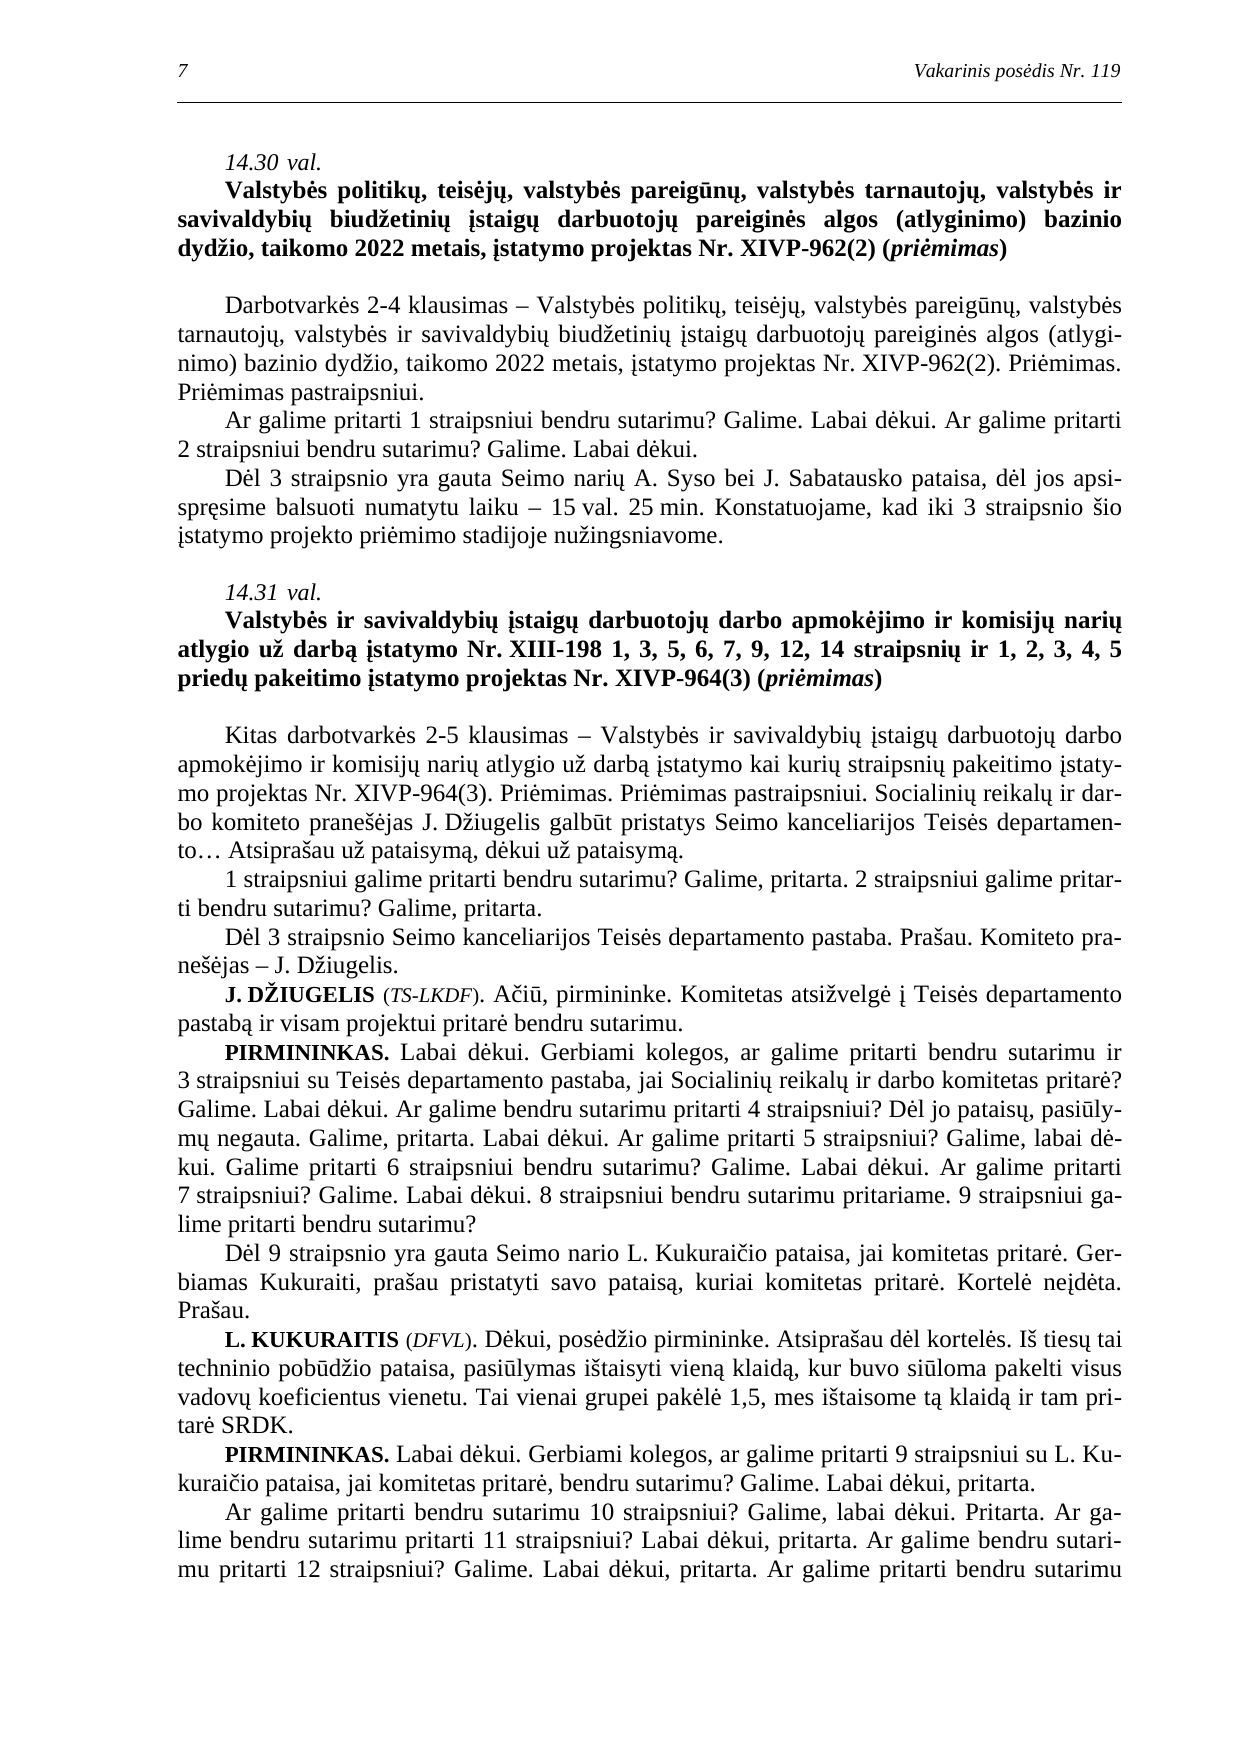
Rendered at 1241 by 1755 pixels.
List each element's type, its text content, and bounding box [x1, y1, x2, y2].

text 14.30 val. [224, 148, 1122, 175]
text 14.31 val. [224, 578, 1122, 605]
text PIRMININKAS. La­bai dė­kui. Ger­bia­mi ko­le­gos, ar ga­li­me pri­tar­ti 9 straips­niui su L. Ku­ku­rai­čio pa­tai­sa, jai ko­mi­te­tas pri­ta­rė, ben­dru su­ta­ri­mu? Ga­li­me. La­bai dė­kui, pri­tar­ta. [177, 1439, 1122, 1497]
text Dar­bo­tvarkės 2-4 klau­si­mas – Vals­ty­bės po­li­ti­kų, tei­sė­jų, vals­ty­bės pa­rei­gū­nų, vals­ty­bės tar­nau­to­jų, vals­ty­bės ir sa­vi­val­dy­bių biu­dže­ti­nių įstai­gų dar­buo­to­jų pa­rei­gi­nės al­gos (at­ly­gi­nimo) ba­zi­nio dy­džio, tai­ko­mo 2022 me­tais, įsta­ty­mo pro­jek­tas Nr. XIVP-962(2). Pri­ėmi­mas. Pri­ėmi­mas pa­straips­niui. [177, 290, 1122, 405]
text Ki­tas dar­bo­tvarkės 2-5 klau­si­mas – Vals­ty­bės ir sa­vi­val­dy­bių įstai­gų dar­buo­to­jų dar­bo ap­mo­kė­ji­mo ir ko­mi­si­jų na­rių at­ly­gio už dar­bą įsta­ty­mo kai ku­rių straips­nių pa­kei­ti­mo įsta­ty­mo pro­jek­tas Nr. XIVP-964(3). Pri­ėmi­mas. Pri­ėmi­mas pa­straips­niui. So­cia­li­nių rei­ka­lų ir dar­bo ko­mi­te­to pra­ne­šė­jas J. Džiu­ge­lis gal­būt pri­sta­tys Sei­mo kan­ce­lia­ri­jos Tei­sės de­par­ta­men­to… At­si­pra­šau už pa­tai­sy­mą, dė­kui už pa­tai­sy­mą. [177, 720, 1122, 864]
text Dėl 3 straips­nio Sei­mo kan­ce­lia­ri­jos Tei­sės de­par­ta­men­to pa­sta­ba. Pra­šau. Ko­mi­te­to pra­ne­šė­jas – J. Džiu­ge­lis. [177, 922, 1122, 979]
text 1 straips­niui ga­li­me pri­tar­ti ben­dru su­ta­ri­mu? Ga­li­me, pri­tar­ta. 2 straips­niui ga­li­me pri­tar­ti ben­dru su­ta­ri­mu? Ga­li­me, pri­tar­ta. [177, 864, 1122, 922]
text Dėl 9 straips­nio yra gau­ta Sei­mo na­rio L. Ku­ku­rai­čio pa­tai­sa, jai ko­mi­te­tas pri­ta­rė. Ger­bia­mas Ku­ku­rai­ti, pra­šau pri­sta­ty­ti sa­vo pa­tai­są, ku­riai ko­mi­te­tas pri­ta­rė. Kor­te­lė ne­įdė­ta. Prašau. [177, 1238, 1122, 1324]
text Ar ga­li­me pri­tar­ti 1 straips­niui ben­dru su­ta­ri­mu? Ga­li­me. La­bai dė­kui. Ar ga­li­me pri­tar­ti 2 straips­niui ben­dru su­ta­ri­mu? Ga­li­me. La­bai dė­kui. [177, 405, 1122, 463]
text PIRMININKAS. La­bai dė­kui. Ger­bia­mi ko­le­gos, ar ga­li­me pri­tar­ti ben­dru su­ta­ri­mu ir 3 straips­niui su Tei­sės de­par­ta­men­to pa­sta­ba, jai So­cia­li­nių rei­ka­lų ir dar­bo ko­mi­te­tas pri­ta­rė? Ga­li­me. La­bai dė­kui. Ar ga­li­me ben­dru su­ta­ri­mu pri­tar­ti 4 straips­niui? Dėl jo pa­tai­sų, pa­siū­ly­mų ne­gau­ta. Ga­li­me, pri­tar­ta. La­bai dė­kui. Ar ga­li­me pri­tar­ti 5 straips­niui? Ga­li­me, la­bai dė­kui. Ga­li­me pri­tar­ti 6 straips­niui ben­dru su­ta­ri­mu? Ga­li­me. La­bai dė­kui. Ar ga­li­me pri­tar­ti 7 straips­niui? Ga­li­me. La­bai dė­kui. 8 straips­niui ben­dru su­ta­ri­mu pri­ta­ria­me. 9 straips­niui ga­li­me pri­tar­ti ben­dru su­ta­ri­mu? [177, 1037, 1122, 1238]
text Vals­ty­bės po­li­ti­kų, tei­sė­jų, vals­ty­bės pa­rei­gū­nų, vals­ty­bės tar­nau­to­jų, vals­ty­bės ir sa­vi­val­dy­bių biu­dže­ti­nių įstai­gų dar­buo­to­jų pa­rei­gi­nės al­gos (at­ly­gi­ni­mo) ba­zi­nio dydžio, tai­ko­mo 2022 me­tais, įsta­ty­mo pro­jek­tas Nr. XIVP-962(2) (pri­ėmi­mas) [177, 175, 1122, 262]
text Vals­ty­bės ir sa­vi­val­dy­bių įstai­gų dar­buo­to­jų dar­bo ap­mo­kė­ji­mo ir ko­mi­si­jų na­rių at­ly­gio už dar­bą įsta­ty­mo Nr. XIII-198 1, 3, 5, 6, 7, 9, 12, 14 straips­nių ir 1, 2, 3, 4, 5 prie­dų pa­kei­ti­mo įsta­ty­mo pro­jek­tas Nr. XIVP-964(3) (pri­ėmi­mas) [177, 605, 1122, 692]
text Dėl 3 straips­nio yra gau­ta Sei­mo na­rių A. Sy­so bei J. Sa­ba­taus­ko pa­tai­sa, dėl jos ap­si­sprę­si­me bal­suo­ti nu­ma­ty­tu lai­ku – 15 val. 25 min. Kon­sta­tuo­ja­me, kad iki 3 straips­nio šio įsta­ty­mo pro­jek­to pri­ėmi­mo sta­di­jo­je nu­žings­nia­vo­me. [177, 463, 1122, 549]
text L. KUKURAITIS (DFVL). Dė­kui, po­sė­džio pir­mi­nin­ke. At­si­pra­šau dėl kor­te­lės. Iš tie­sų tai tech­ni­nio po­bū­džio pa­tai­sa, pa­siū­ly­mas iš­tai­sy­ti vie­ną klai­dą, kur bu­vo siū­lo­ma pa­kel­ti vi­sus va­do­vų ko­e­fi­cien­tus vie­ne­tu. Tai vie­nai gru­pei pa­kė­lė 1,5, mes iš­tai­so­me tą klai­dą ir tam pri­ta­rė SRDK. [177, 1324, 1122, 1439]
text J. DŽIUGELIS (TS-LKDF). Ačiū, pir­mi­nin­ke. Ko­mi­te­tas at­si­žvel­gė į Tei­sės de­par­ta­men­to pa­sta­bą ir vi­sam pro­jek­tui pri­ta­rė ben­dru su­ta­ri­mu. [177, 979, 1122, 1037]
text Ar ga­li­me pri­tar­ti ben­dru su­ta­ri­mu 10 straips­niui? Ga­li­me, la­bai dė­kui. Pri­tar­ta. Ar ga­lime ben­dru su­ta­ri­mu pri­tar­ti 11 straips­niui? La­bai dė­kui, pri­tar­ta. Ar ga­li­me ben­dru su­ta­ri­mu pri­tar­ti 12 straips­niui? Ga­li­me. La­bai dė­kui, pri­tar­ta. Ar ga­li­me pri­tar­ti ben­dru su­ta­ri­mu [177, 1497, 1122, 1583]
